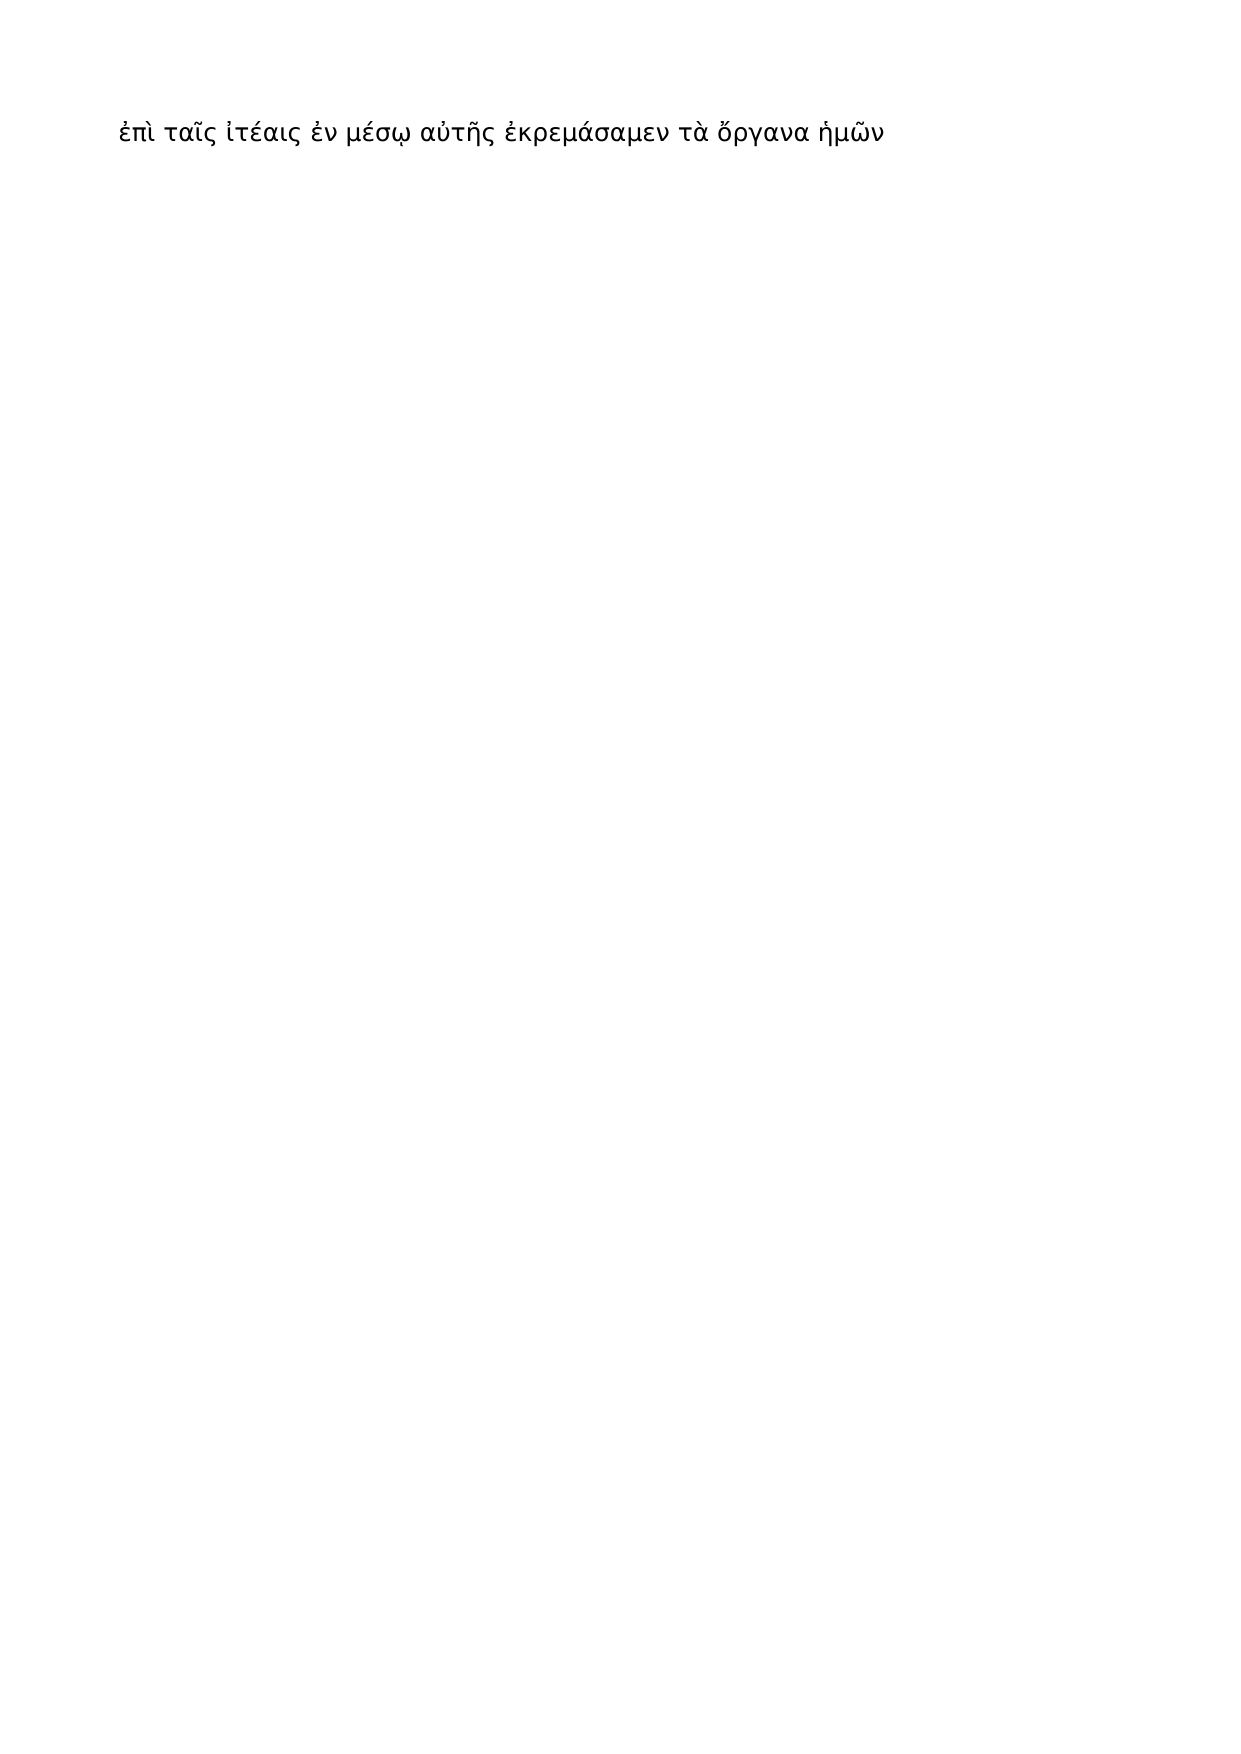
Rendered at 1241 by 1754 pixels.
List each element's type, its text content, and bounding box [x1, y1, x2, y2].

text ἐπὶ ταῖς ἰτέαις ἐν μέσῳ αὐτῆς ἐκρεμάσαμεν τὰ ὄργανα ἡμῶν [118, 118, 1122, 147]
